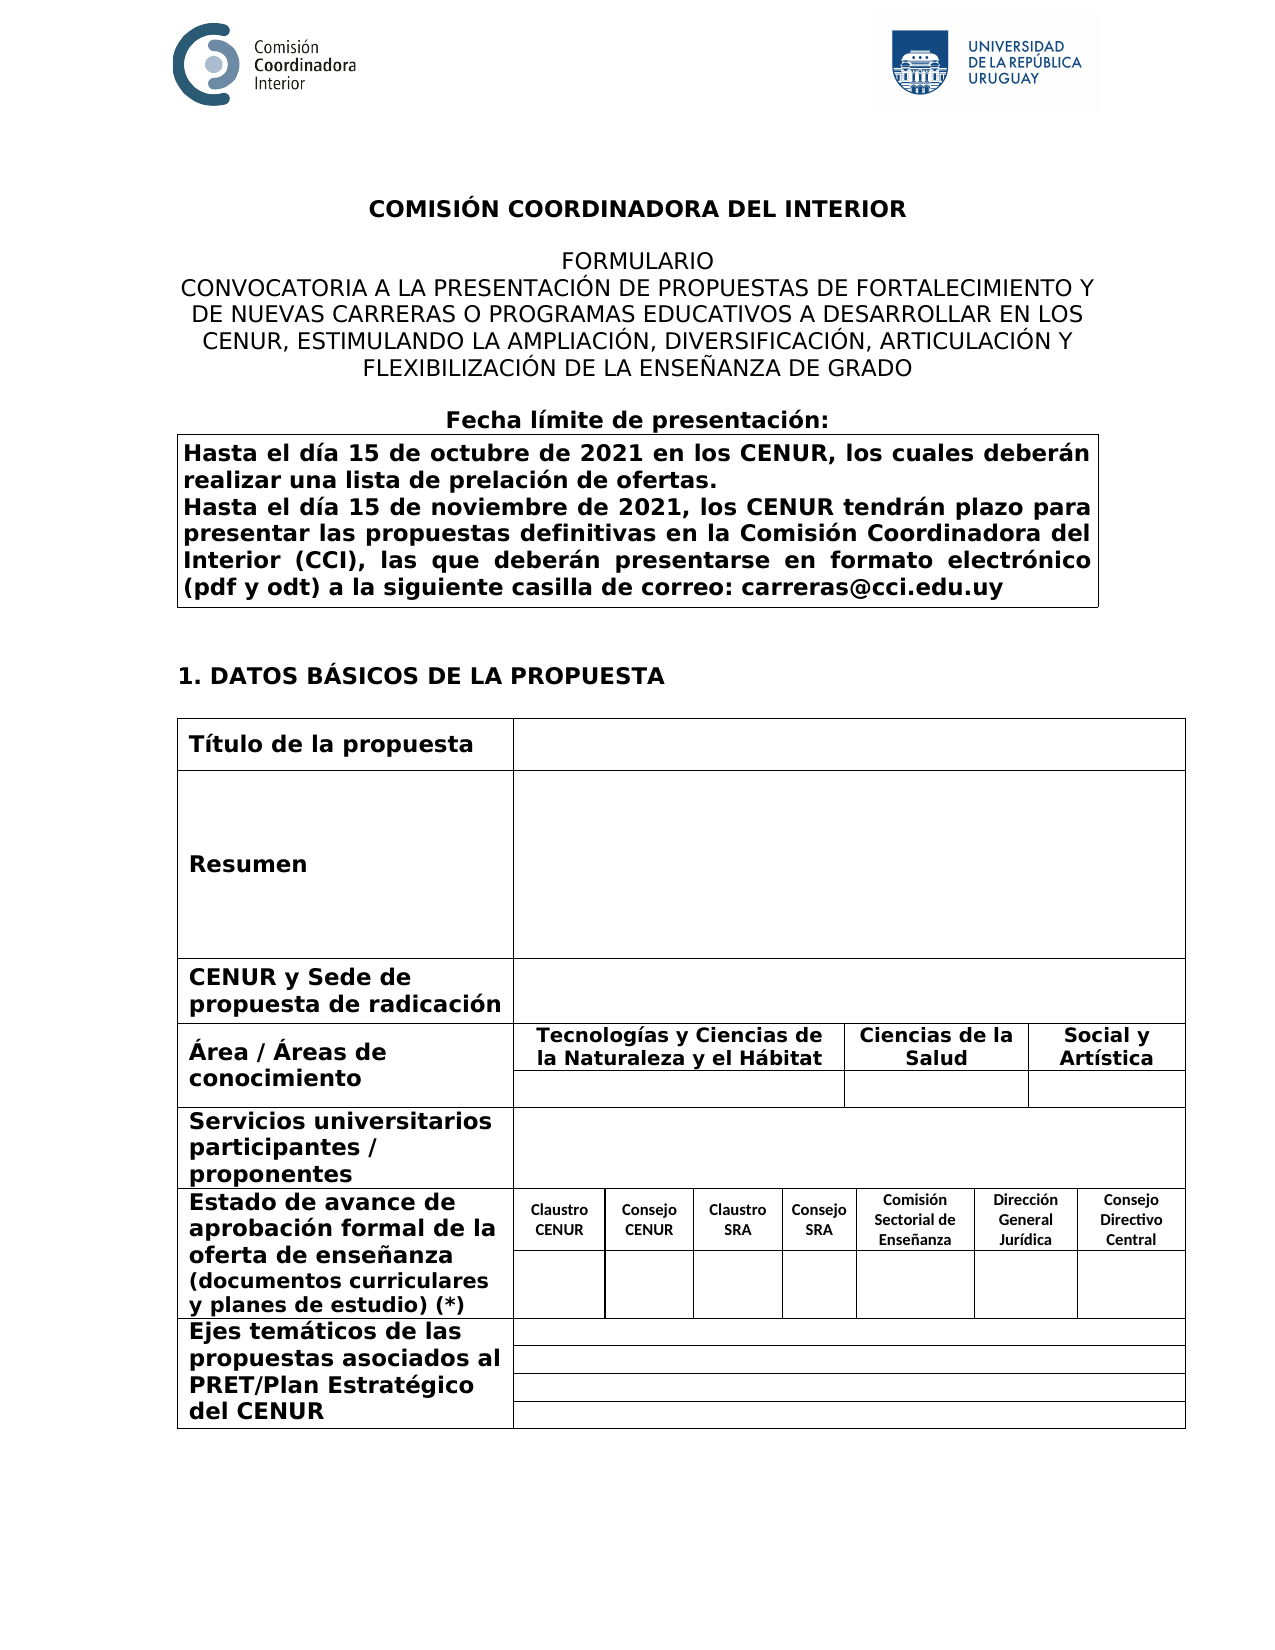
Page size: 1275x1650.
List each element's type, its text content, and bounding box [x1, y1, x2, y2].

picture [871, 9, 1103, 116]
table_header [514, 719, 1185, 770]
table_cell [845, 1071, 1028, 1107]
table_cell [514, 1319, 1185, 1345]
table_cell Claustro CENUR [514, 1189, 604, 1250]
table_cell [514, 1251, 604, 1317]
table_cell Consejo CENUR [606, 1189, 693, 1250]
table_cell [1078, 1251, 1185, 1317]
table_cell Resumen [178, 771, 513, 958]
table_cell [606, 1251, 693, 1317]
table_cell [694, 1251, 782, 1317]
table_cell Dirección General Jurídica [975, 1189, 1077, 1250]
table_cell Ciencias de la Salud [845, 1024, 1028, 1070]
table_cell Social y Artística [1029, 1024, 1185, 1070]
table_cell [514, 1346, 1185, 1373]
table_cell Estado de avance de aprobación formal de la oferta de enseñanza (documentos curriculares y planes de estudio) (*) [178, 1189, 513, 1317]
table_cell Área / Áreas de conocimiento [178, 1024, 513, 1107]
text FORMULARIO CONVOCATORIA A LA PRESENTACIÓN DE PROPUESTAS DE FORTALECIMIENTO Y DE NUEVAS CARRERAS O PROGRAMAS EDUCATIVOS A DESARROLLAR EN LOS CENUR, ESTIMULANDO LA AMPLIACIÓN, DIVERSIFICACIÓN, ARTICULACIÓN Y FLEXIBILIZACIÓN DE LA ENSEÑANZA DE GRADO [177, 248, 1098, 381]
table_cell Tecnologías y Ciencias de la Naturaleza y el Hábitat [514, 1024, 844, 1070]
table_cell [783, 1251, 856, 1317]
table_header Hasta el día 15 de octubre de 2021 en los CENUR, los cuales deberán realizar una lista de prelación de ofertas. Hasta el día 15 de noviembre de 2021, los CENUR tendrán plazo para presentar las propuestas definitivas en la Comisión Coordinadora del Interior (CCI), las que deberán presentarse en formato electrónico (pdf y odt) a la siguiente casilla de correo: carreras@cci.edu.uy [178, 435, 1098, 606]
text 1. DATOS BÁSICOS DE LA PROPUESTA [177, 663, 1098, 689]
table_cell Comisión Sectorial de Enseñanza [857, 1189, 974, 1250]
table_cell Claustro SRA [694, 1189, 782, 1250]
text Fecha límite de presentación: [177, 408, 1098, 434]
table_cell [975, 1251, 1077, 1317]
table_cell [1029, 1071, 1185, 1107]
picture [172, 23, 356, 106]
table_cell [514, 959, 1185, 1023]
table_cell [514, 771, 1185, 958]
table_cell [514, 1374, 1185, 1401]
table_cell [514, 1402, 1185, 1428]
table_cell [857, 1251, 974, 1317]
table_cell [514, 1108, 1185, 1188]
table_cell Ejes temáticos de las propuestas asociados al PRET/Plan Estratégico del CENUR [178, 1319, 513, 1428]
text COMISIÓN COORDINADORA DEL INTERIOR [177, 196, 1098, 223]
table_cell [514, 1071, 844, 1107]
table_cell Servicios universitarios participantes / proponentes [178, 1108, 513, 1188]
table_cell CENUR y Sede de propuesta de radicación [178, 959, 513, 1023]
table_header Título de la propuesta [178, 719, 513, 770]
table_cell Consejo SRA [783, 1189, 856, 1250]
table_cell Consejo Directivo Central [1078, 1189, 1185, 1250]
